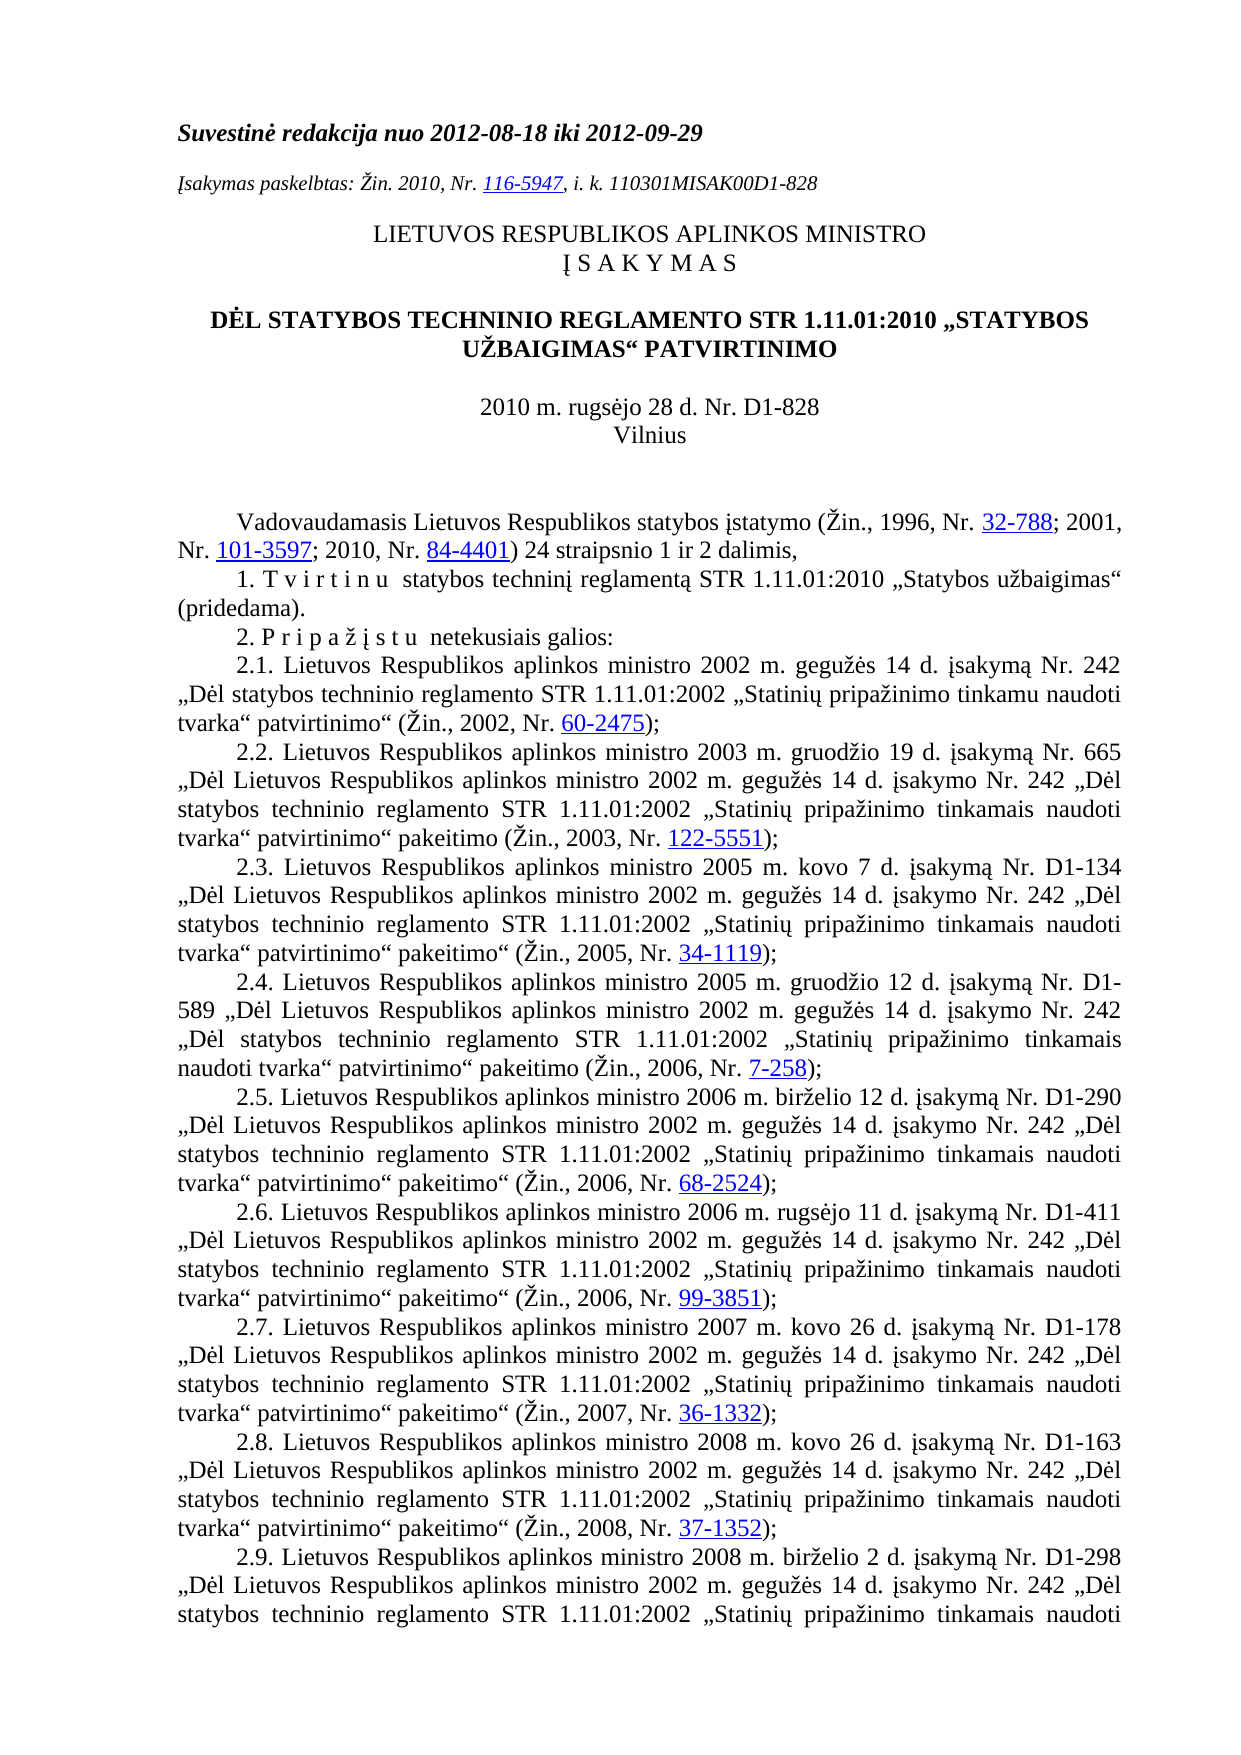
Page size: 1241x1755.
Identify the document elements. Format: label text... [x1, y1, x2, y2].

text DĖL STATYBOS TECHNINIO REGLAMENTO STR 1.11.01:2010 „STATYBOS UŽBAIGIMAS“ PATVIRTINIMO [177, 305, 1122, 363]
text 2. Pripažįstu netekusiais galios: [177, 622, 1122, 650]
text 2.2. Lietuvos Respublikos aplinkos ministro 2003 m. gruodžio 19 d. įsakymą Nr. 665 „Dėl Lietuvos Respublikos aplinkos ministro 2002 m. gegužės 14 d. įsakymo Nr. 242 „Dėl statybos techninio reglamento STR 1.11.01:2002 „Statinių pripažinimo tinkamais naudoti tvarka“ patvirtinimo“ pakeitimo (Žin., 2003, Nr. 122-5551); [177, 737, 1122, 852]
text Vadovaudamasis Lietuvos Respublikos statybos įstatymo (Žin., 1996, Nr. 32-788; 2001, Nr. 101-3597; 2010, Nr. 84-4401) 24 straipsnio 1 ir 2 dalimis, [177, 507, 1122, 564]
text ĮSAKYMAS [177, 248, 1122, 277]
text 1. Tvirtinu statybos techninį reglamentą STR 1.11.01:2010 „Statybos užbaigimas“ (pridedama). [177, 564, 1122, 622]
text Vilnius [177, 420, 1122, 449]
text 2.9. Lietuvos Respublikos aplinkos ministro 2008 m. birželio 2 d. įsakymą Nr. D1-298 „Dėl Lietuvos Respublikos aplinkos ministro 2002 m. gegužės 14 d. įsakymo Nr. 242 „Dėl statybos techninio reglamento STR 1.11.01:2002 „Statinių pripažinimo tinkamais naudoti [177, 1542, 1122, 1628]
text 2.1. Lietuvos Respublikos aplinkos ministro 2002 m. gegužės 14 d. įsakymą Nr. 242 „Dėl statybos techninio reglamento STR 1.11.01:2002 „Statinių pripažinimo tinkamu naudoti tvarka“ patvirtinimo“ (Žin., 2002, Nr. 60-2475); [177, 650, 1122, 737]
text 2.8. Lietuvos Respublikos aplinkos ministro 2008 m. kovo 26 d. įsakymą Nr. D1-163 „Dėl Lietuvos Respublikos aplinkos ministro 2002 m. gegužės 14 d. įsakymo Nr. 242 „Dėl statybos techninio reglamento STR 1.11.01:2002 „Statinių pripažinimo tinkamais naudoti tvarka“ patvirtinimo“ pakeitimo“ (Žin., 2008, Nr. 37-1352); [177, 1427, 1122, 1542]
text 2.5. Lietuvos Respublikos aplinkos ministro 2006 m. birželio 12 d. įsakymą Nr. D1-290 „Dėl Lietuvos Respublikos aplinkos ministro 2002 m. gegužės 14 d. įsakymo Nr. 242 „Dėl statybos techninio reglamento STR 1.11.01:2002 „Statinių pripažinimo tinkamais naudoti tvarka“ patvirtinimo“ pakeitimo“ (Žin., 2006, Nr. 68-2524); [177, 1082, 1122, 1197]
text 2.4. Lietuvos Respublikos aplinkos ministro 2005 m. gruodžio 12 d. įsakymą Nr. D1-589 „Dėl Lietuvos Respublikos aplinkos ministro 2002 m. gegužės 14 d. įsakymo Nr. 242 „Dėl statybos techninio reglamento STR 1.11.01:2002 „Statinių pripažinimo tinkamais naudoti tvarka“ patvirtinimo“ pakeitimo (Žin., 2006, Nr. 7-258); [177, 967, 1122, 1082]
text 2.6. Lietuvos Respublikos aplinkos ministro 2006 m. rugsėjo 11 d. įsakymą Nr. D1-411 „Dėl Lietuvos Respublikos aplinkos ministro 2002 m. gegužės 14 d. įsakymo Nr. 242 „Dėl statybos techninio reglamento STR 1.11.01:2002 „Statinių pripažinimo tinkamais naudoti tvarka“ patvirtinimo“ pakeitimo“ (Žin., 2006, Nr. 99-3851); [177, 1197, 1122, 1312]
text 2.7. Lietuvos Respublikos aplinkos ministro 2007 m. kovo 26 d. įsakymą Nr. D1-178 „Dėl Lietuvos Respublikos aplinkos ministro 2002 m. gegužės 14 d. įsakymo Nr. 242 „Dėl statybos techninio reglamento STR 1.11.01:2002 „Statinių pripažinimo tinkamais naudoti tvarka“ patvirtinimo“ pakeitimo“ (Žin., 2007, Nr. 36-1332); [177, 1312, 1122, 1427]
text 2010 m. rugsėjo 28 d. Nr. D1-828 [177, 392, 1122, 420]
text Suvestinė redakcija nuo 2012-08-18 iki 2012-09-29 [177, 118, 1122, 147]
text Įsakymas paskelbtas: Žin. 2010, Nr. 116-5947, i. k. 110301MISAK00D1-828 [177, 171, 1122, 195]
text LIETUVOS RESPUBLIKOS APLINKOS MINISTRO [177, 219, 1122, 248]
text 2.3. Lietuvos Respublikos aplinkos ministro 2005 m. kovo 7 d. įsakymą Nr. D1-134 „Dėl Lietuvos Respublikos aplinkos ministro 2002 m. gegužės 14 d. įsakymo Nr. 242 „Dėl statybos techninio reglamento STR 1.11.01:2002 „Statinių pripažinimo tinkamais naudoti tvarka“ patvirtinimo“ pakeitimo“ (Žin., 2005, Nr. 34-1119); [177, 852, 1122, 967]
